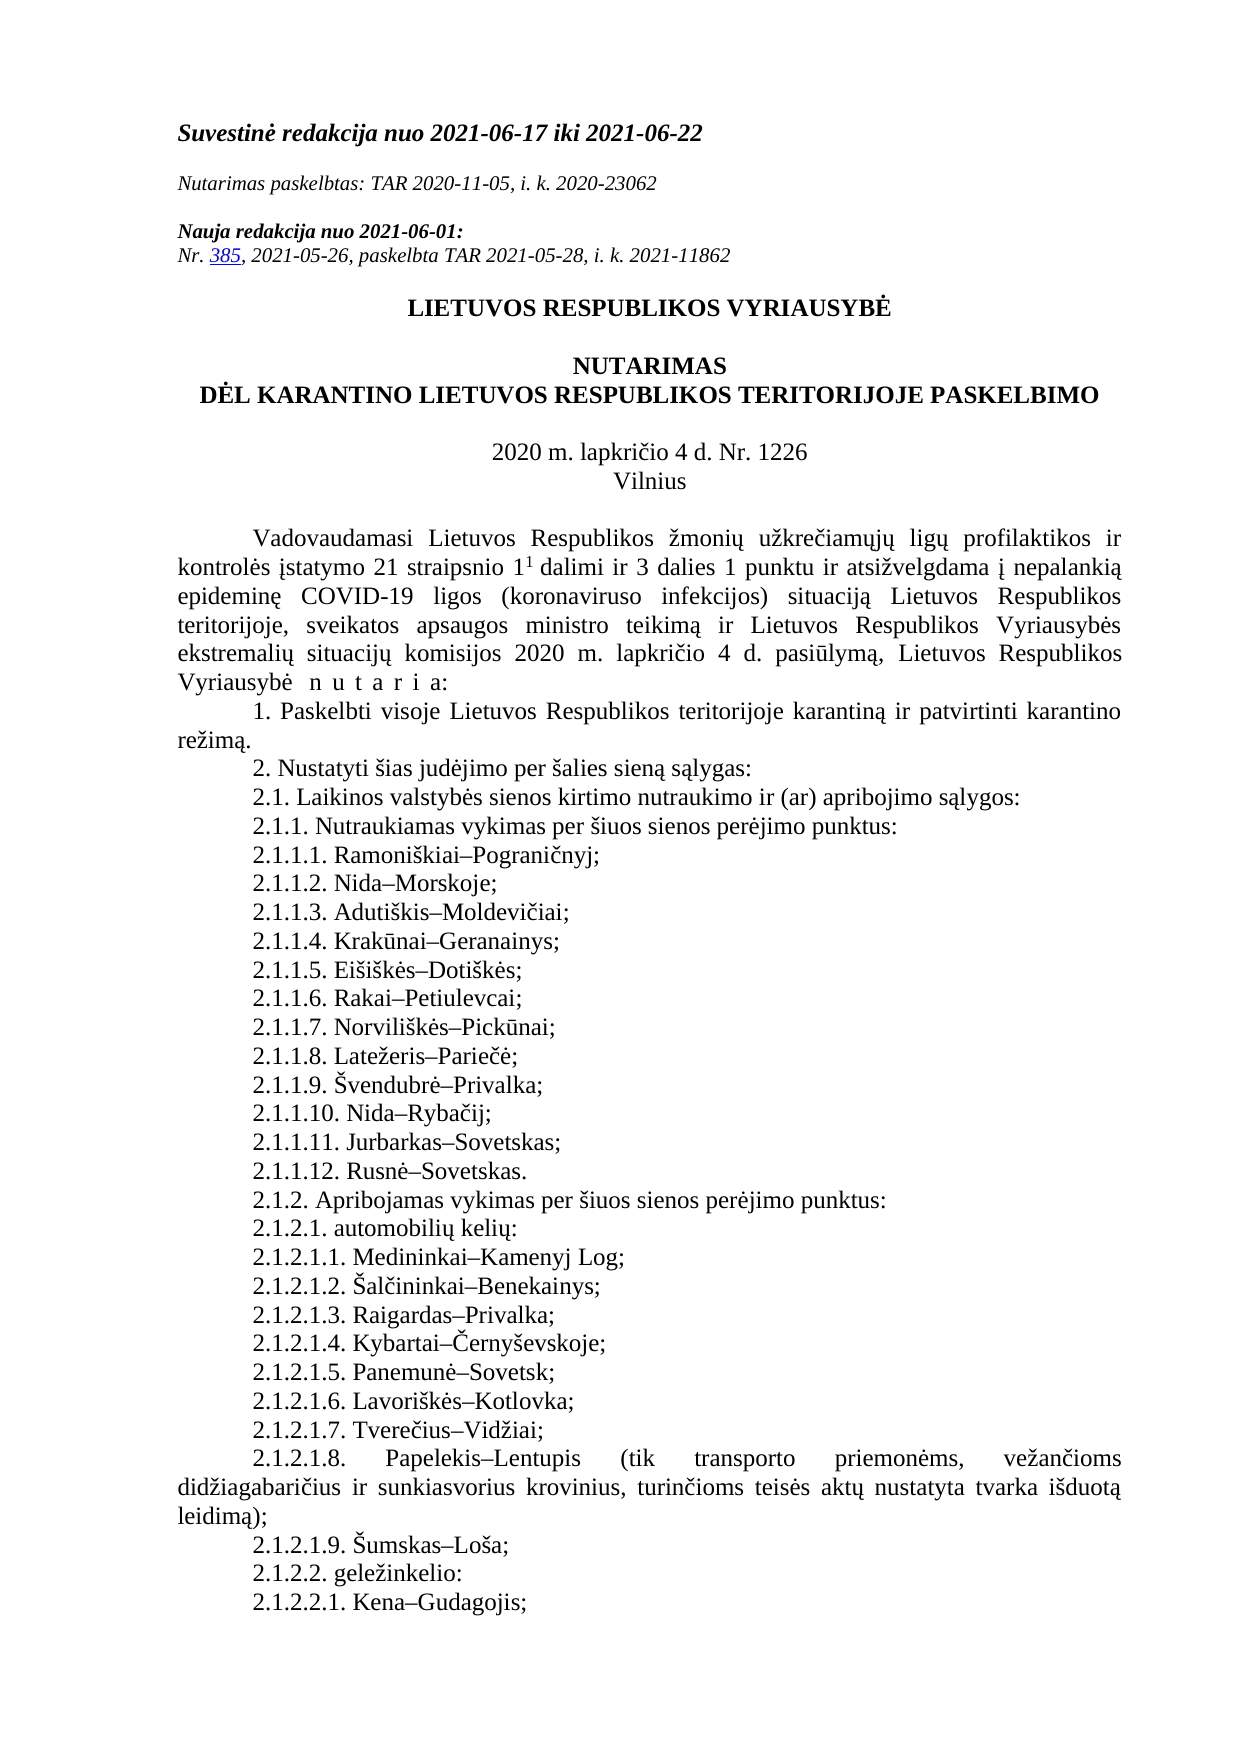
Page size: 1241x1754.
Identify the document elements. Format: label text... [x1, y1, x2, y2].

text NUTARIMAS [177, 351, 1122, 380]
text 2.1.2.2. geležinkelio: [177, 1558, 1122, 1587]
text Nr. 385, 2021-05-26, paskelbta TAR 2021-05-28, i. k. 2021-11862 [177, 243, 1122, 267]
text 2.1.2.1.5. Panemunė–Sovetsk; [177, 1357, 1122, 1386]
text Nutarimas paskelbtas: TAR 2020-11-05, i. k. 2020-23062 [177, 171, 1122, 195]
text Nauja redakcija nuo 2021-06-01: [177, 219, 1122, 243]
text 2.1.2.1.2. Šalčininkai–Benekainys; [177, 1271, 1122, 1300]
text 2.1.1.1. Ramoniškiai–Pograničnyj; [177, 840, 1122, 868]
text DĖL KARANTINO LIETUVOS RESPUBLIKOS TERITORIJOJE PASKELBIMO [177, 380, 1122, 408]
text 2.1.1.10. Nida–Rybačij; [177, 1098, 1122, 1127]
text 2.1.1.9. Švendubrė–Privalka; [177, 1070, 1122, 1098]
text 2.1. Laikinos valstybės sienos kirtimo nutraukimo ir (ar) apribojimo sąlygos: [177, 782, 1122, 811]
text 2.1.2.1.3. Raigardas–Privalka; [177, 1300, 1122, 1328]
text 2.1.2.2.1. Kena–Gudagojis; [177, 1587, 1122, 1616]
text 2.1.1.11. Jurbarkas–Sovetskas; [177, 1127, 1122, 1156]
text 2. Nustatyti šias judėjimo per šalies sieną sąlygas: [177, 753, 1122, 782]
text LIETUVOS RESPUBLIKOS VYRIAUSYBĖ [177, 293, 1122, 322]
text 2.1.1.7. Norviliškės–Pickūnai; [177, 1012, 1122, 1041]
text Suvestinė redakcija nuo 2021-06-17 iki 2021-06-22 [177, 118, 1122, 147]
text 2.1.1.5. Eišiškės–Dotiškės; [177, 955, 1122, 983]
text 2.1.1.3. Adutiškis–Moldevičiai; [177, 897, 1122, 926]
text 2.1.1.12. Rusnė–Sovetskas. [177, 1156, 1122, 1185]
text 1. Paskelbti visoje Lietuvos Respublikos teritorijoje karantiną ir patvirtinti karantino režimą. [177, 696, 1122, 753]
text 2.1.2.1.8. Papelekis–Lentupis (tik transporto priemonėms, vežančioms didžiagabaričius ir sunkiasvorius krovinius, turinčioms teisės aktų nustatyta tvarka išduotą leidimą); [177, 1443, 1122, 1530]
text 2.1.2.1.4. Kybartai–Černyševskoje; [177, 1328, 1122, 1357]
text Vilnius [177, 466, 1122, 495]
text Vadovaudamasi Lietuvos Respublikos žmonių užkrečiamųjų ligų profilaktikos ir kontrolės įstatymo 21 straipsnio 11 dalimi ir 3 dalies 1 punktu ir atsižvelgdama į nepalankią epideminę COVID-19 ligos (koronaviruso infekcijos) situaciją Lietuvos Respublikos teritorijoje, sveikatos apsaugos ministro teikimą ir Lietuvos Respublikos Vyriausybės ekstremalių situacijų komisijos 2020 m. lapkričio 4 d. pasiūlymą, Lietuvos Respublikos Vyriausybė nutaria: [177, 523, 1122, 696]
text 2.1.2. Apribojamas vykimas per šiuos sienos perėjimo punktus: [177, 1185, 1122, 1213]
text 2.1.1.4. Krakūnai–Geranainys; [177, 926, 1122, 955]
text 2.1.1.8. Latežeris–Pariečė; [177, 1041, 1122, 1070]
text 2.1.1.2. Nida–Morskoje; [177, 868, 1122, 897]
text 2.1.2.1.6. Lavoriškės–Kotlovka; [177, 1386, 1122, 1415]
text 2.1.2.1.7. Tverečius–Vidžiai; [177, 1415, 1122, 1443]
text 2.1.2.1.9. Šumskas–Loša; [177, 1530, 1122, 1558]
text 2020 m. lapkričio 4 d. Nr. 1226 [177, 437, 1122, 466]
text 2.1.1. Nutraukiamas vykimas per šiuos sienos perėjimo punktus: [177, 811, 1122, 840]
text 2.1.2.1.1. Medininkai–Kamenyj Log; [177, 1242, 1122, 1271]
text 2.1.2.1. automobilių kelių: [177, 1213, 1122, 1242]
text 2.1.1.6. Rakai–Petiulevcai; [177, 983, 1122, 1012]
